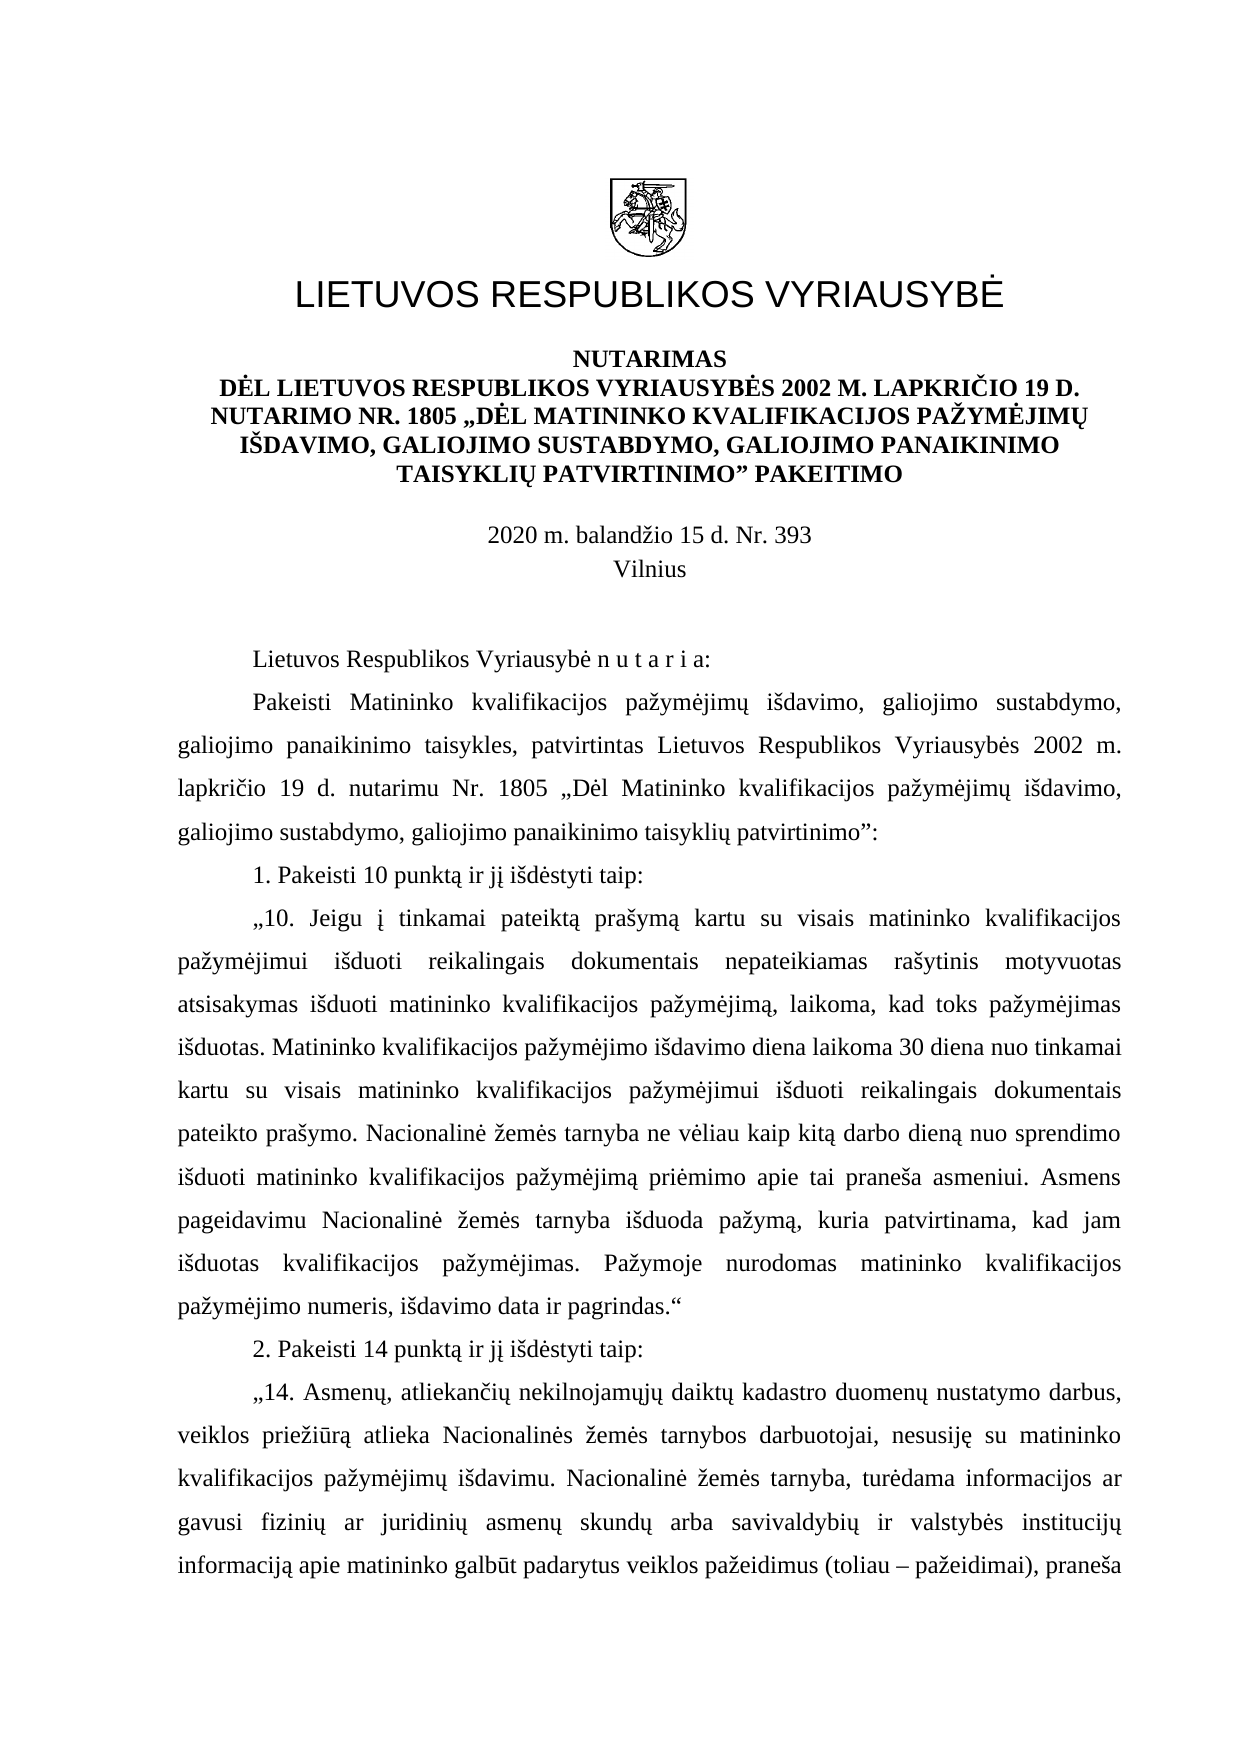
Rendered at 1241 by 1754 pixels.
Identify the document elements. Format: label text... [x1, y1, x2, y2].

text 2. Pakeisti 14 punktą ir jį išdėstyti taip: [177, 1334, 1122, 1363]
text Lietuvos Respublikos Vyriausybė n u t a r i a: [177, 644, 1122, 673]
text DĖL LIETUVOS RESPUBLIKOS VYRIAUSYBĖS 2002 M. LAPKRIČIO 19 D. NUTARIMO NR. 1805 „DĖL MATININKO KVALIFIKACIJOS PAŽYMĖJIMŲ IŠDAVIMO, GALIOJIMO SUSTABDYMO, GALIOJIMO PANAIKINIMO TAISYKLIŲ PATVIRTINIMO” PAKEITIMO [177, 373, 1122, 488]
text 2020 m. balandžio 15 d. Nr. 393 [177, 521, 1122, 549]
text Vilnius [177, 554, 1122, 582]
text „14. Asmenų, atliekančių nekilnojamųjų daiktų kadastro duomenų nustatymo darbus, veiklos priežiūrą atlieka Nacionalinės žemės tarnybos darbuotojai, nesusiję su matininko kvalifikacijos pažymėjimų išdavimu. Nacionalinė žemės tarnyba, turėdama informacijos ar gavusi fizinių ar juridinių asmenų skundų arba savivaldybių ir valstybės institucijų informaciją apie matininko galbūt padarytus veiklos pažeidimus (toliau – pažeidimai), praneša [177, 1377, 1122, 1578]
text Pakeisti Matininko kvalifikacijos pažymėjimų išdavimo, galiojimo sustabdymo, galiojimo panaikinimo taisykles, patvirtintas Lietuvos Respublikos Vyriausybės 2002 m. lapkričio 19 d. nutarimu Nr. 1805 „Dėl Matininko kvalifikacijos pažymėjimų išdavimo, galiojimo sustabdymo, galiojimo panaikinimo taisyklių patvirtinimo”: [177, 687, 1122, 845]
text Lietuvos Respublikos Vyriausybė [177, 272, 1122, 315]
text „10. Jeigu į tinkamai pateiktą prašymą kartu su visais matininko kvalifikacijos pažymėjimui išduoti reikalingais dokumentais nepateikiamas rašytinis motyvuotas atsisakymas išduoti matininko kvalifikacijos pažymėjimą, laikoma, kad toks pažymėjimas išduotas. Matininko kvalifikacijos pažymėjimo išdavimo diena laikoma 30 diena nuo tinkamai kartu su visais matininko kvalifikacijos pažymėjimui išduoti reikalingais dokumentais pateikto prašymo. Nacionalinė žemės tarnyba ne vėliau kaip kitą darbo dieną nuo sprendimo išduoti matininko kvalifikacijos pažymėjimą priėmimo apie tai praneša asmeniui. Asmens pageidavimu Nacionalinė žemės tarnyba išduoda pažymą, kuria patvirtinama, kad jam išduotas kvalifikacijos pažymėjimas. Pažymoje nurodomas matininko kvalifikacijos pažymėjimo numeris, išdavimo data ir pagrindas.“ [177, 903, 1122, 1320]
text 1. Pakeisti 10 punktą ir jį išdėstyti taip: [177, 860, 1122, 888]
text nutarimas [177, 344, 1122, 373]
